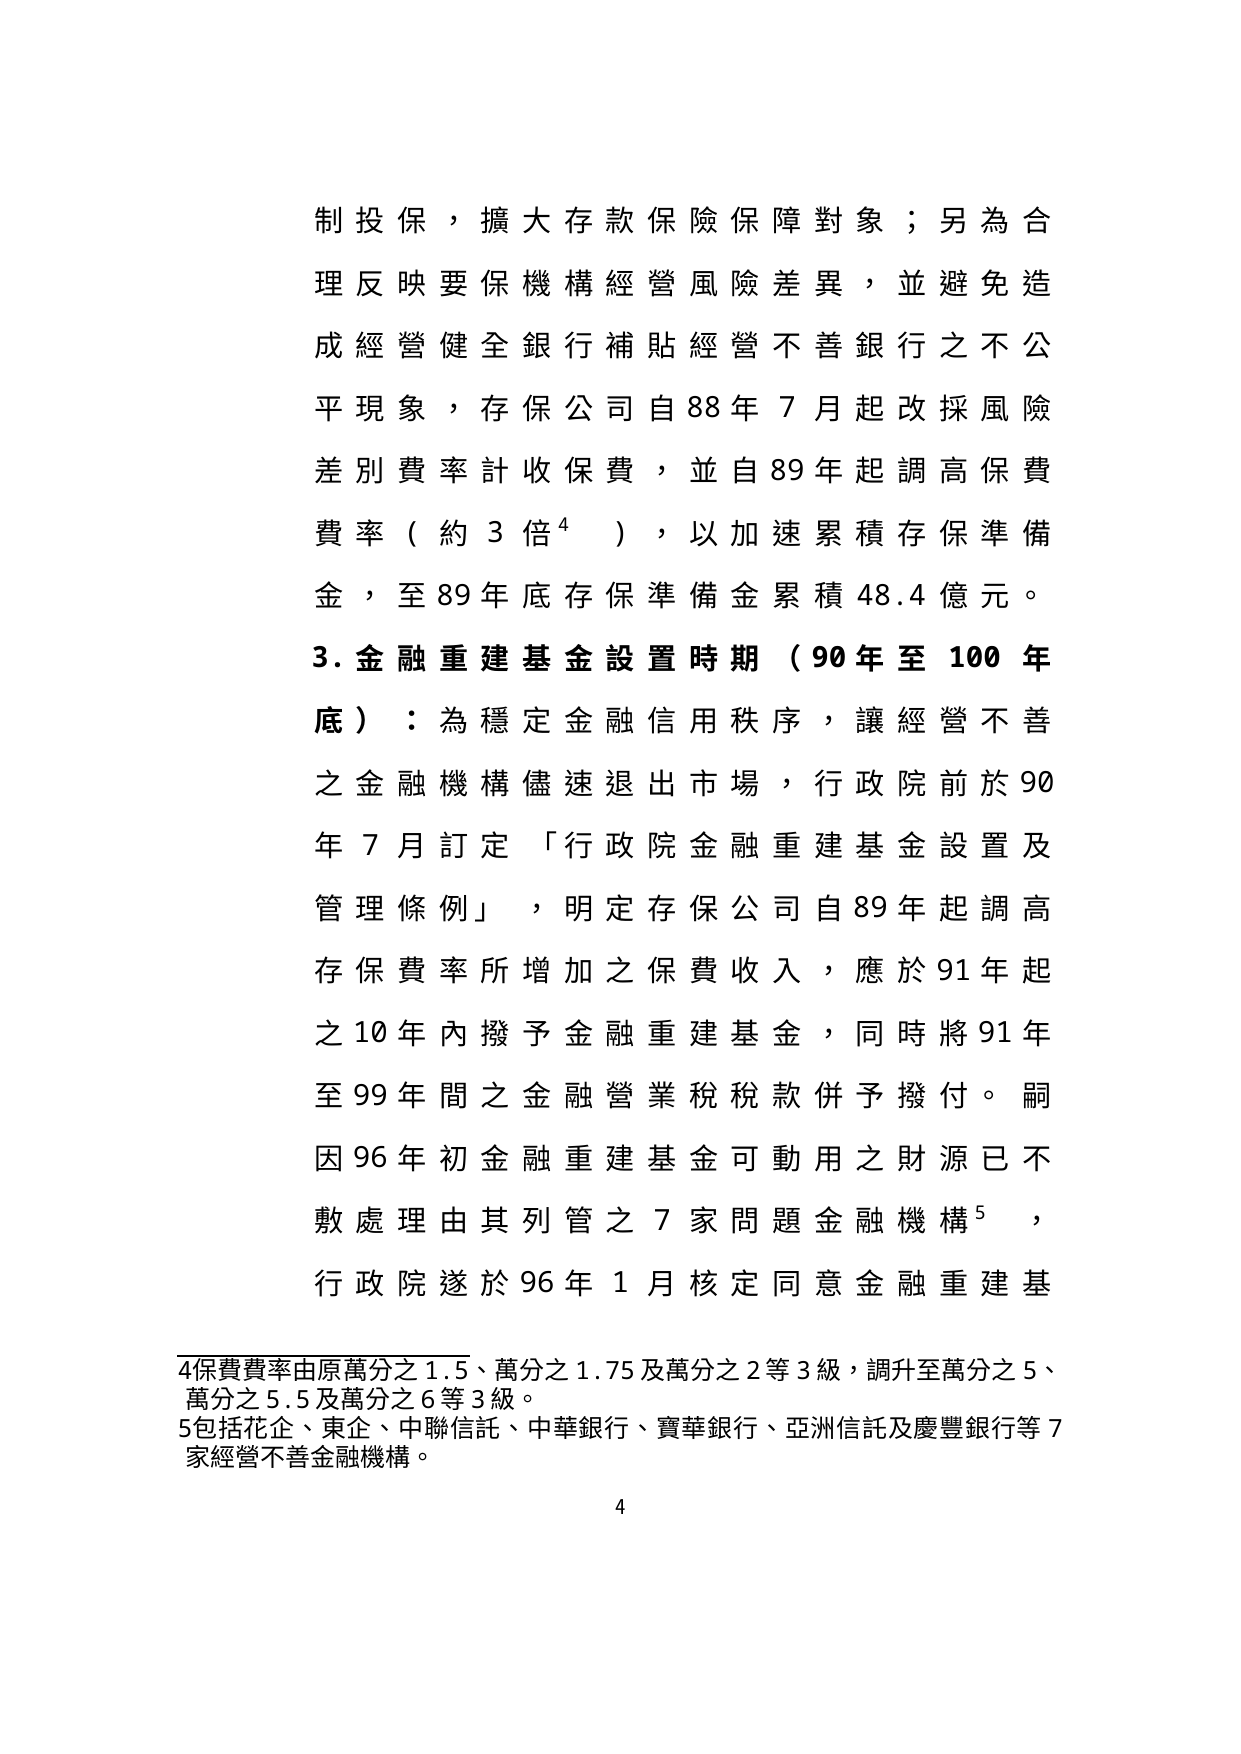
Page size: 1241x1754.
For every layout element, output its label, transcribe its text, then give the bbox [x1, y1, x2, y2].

text 3.金融重建基金設置時期（90年至100年底）：為穩定金融信用秩序，讓經營不善之金融機構儘速退出市場，行政院前於90年7月訂定「行政院金融重建基金設置及管理條例」，明定存保公司自89年起調高存保費率所增加之保費收入，應於91年起之10年內撥予金融重建基金，同時將91年至99年間之金融營業稅稅款併予撥付。嗣因96年初金融重建基金可動用之財源已不敷處理由其列管之7家問題金融機構，行政院遂於96年1月核定同意金融重建基金與(存保公司)一般金融存保準備金之合併運用機制，故自96年下半年起，存保公司陸續分攤相關賠付款，造成龐大資金缺口，至97年底止，該公司因準備金不足沖抵賠付而認列之損失(遞延一般金融保險賠款損失)即高達538億元，而同期間自國內銀行舉借之長期借款亦達546億元，嚴重影響財務健全。 [271, 615, 1058, 1302]
text 制投保，擴大存款保險保障對象；另為合理反映要保機構經營風險差異，並避免造成經營健全銀行補貼經營不善銀行之不公平現象，存保公司自88年7月起改採風險差別費率計收保費，並自89年起調高保費費率(約3倍)，以加速累積存保準備金，至89年底存保準備金累積48.4億元。 [271, 177, 1058, 615]
text 包括花企、東企、中聯信託、中華銀行、寶華銀行、亞洲信託及慶豐銀行等7家經營不善金融機構。 [177, 1414, 1063, 1473]
text 保費費率由原萬分之1.5、萬分之1.75及萬分之2等3級，調升至萬分之5、萬分之5.5及萬分之6等3級。 [177, 1356, 1063, 1414]
